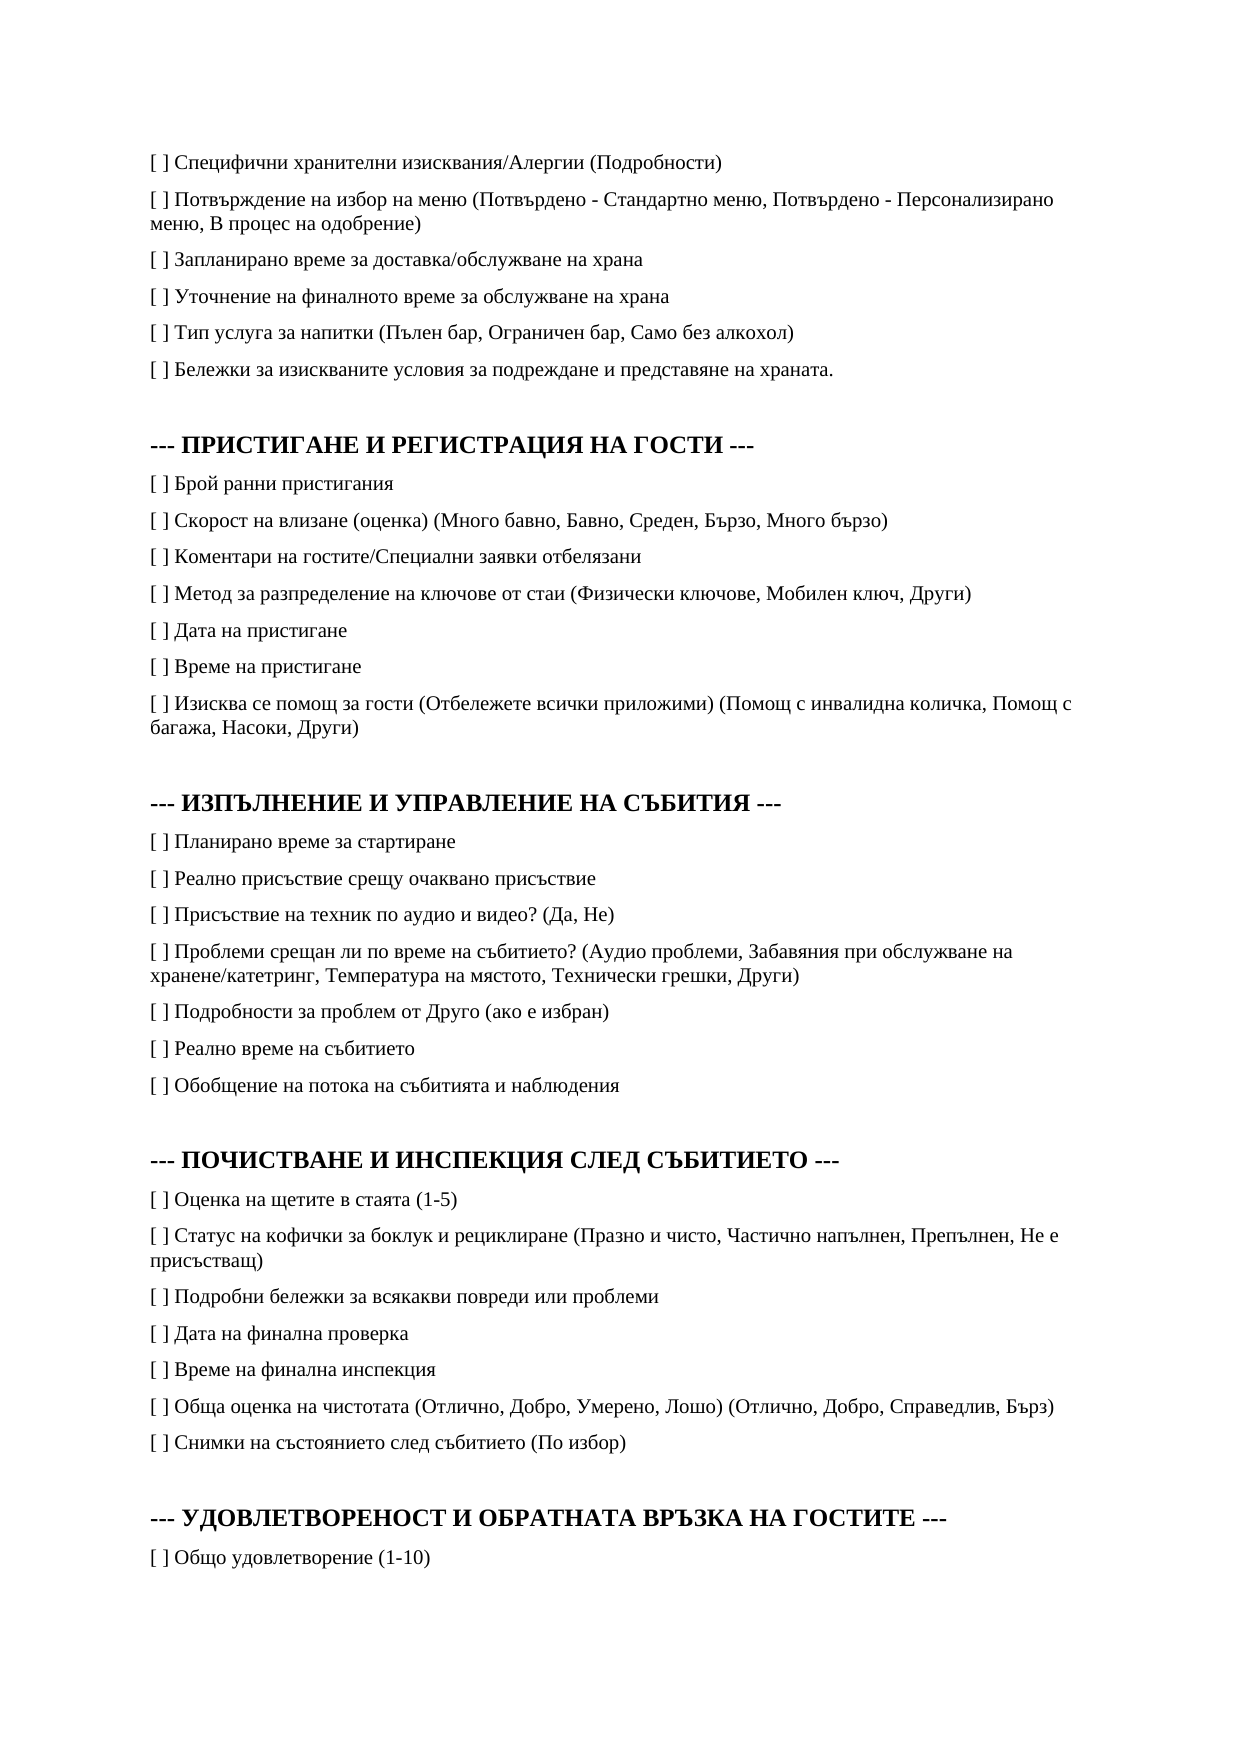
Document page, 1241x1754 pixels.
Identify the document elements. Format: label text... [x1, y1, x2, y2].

text [ ] Тип услуга за напитки (Пълен бар, Ограничен бар, Само без алкохол) [150, 320, 1090, 344]
text [ ] Коментари на гостите/Специални заявки отбелязани [150, 544, 1090, 568]
text [ ] Подробности за проблем от Друго (ако е избран) [150, 999, 1090, 1023]
text [ ] Запланирано време за доставка/обслужване на храна [150, 247, 1090, 271]
text [ ] Реално присъствие срещу очаквано присъствие [150, 866, 1090, 890]
text [ ] Изисква се помощ за гости (Отбележете всички приложими) (Помощ с инвалидна количка, Помощ с багажа, Насоки, Други) [150, 691, 1090, 739]
text [ ] Оценка на щетите в стаята (1-5) [150, 1187, 1090, 1211]
text [ ] Статус на кофички за боклук и рециклиране (Празно и чисто, Частично напълнен, Препълнен, Не е присъстващ) [150, 1223, 1090, 1272]
text [ ] Присъствие на техник по аудио и видео? (Да, Не) [150, 902, 1090, 926]
text [ ] Дата на финална проверка [150, 1321, 1090, 1345]
text [ ] Планирано време за стартиране [150, 829, 1090, 853]
text [ ] Проблеми срещан ли по време на събитието? (Аудио проблеми, Забавяния при обслужване на хранене/катетринг, Температура на мястото, Технически грешки, Други) [150, 939, 1090, 987]
text [ ] Специфични хранителни изисквания/Алергии (Подробности) [150, 150, 1090, 174]
text --- УДОВЛЕТВОРЕНОСТ И ОБРАТНАТА ВРЪЗКА НА ГОСТИТЕ --- [150, 1503, 1090, 1532]
text [ ] Реално време на събитието [150, 1036, 1090, 1060]
text [ ] Време на финална инспекция [150, 1357, 1090, 1381]
text [ ] Скорост на влизане (оценка) (Много бавно, Бавно, Среден, Бързо, Много бързо) [150, 508, 1090, 532]
text [ ] Метод за разпределение на ключове от стаи (Физически ключове, Мобилен ключ, Други) [150, 581, 1090, 605]
text [ ] Обща оценка на чистотата (Отлично, Добро, Умерено, Лошо) (Отлично, Добро, Справедлив, Бърз) [150, 1394, 1090, 1418]
text --- ИЗПЪЛНЕНИЕ И УПРАВЛЕНИЕ НА СЪБИТИЯ --- [150, 788, 1090, 817]
text [ ] Време на пристигане [150, 654, 1090, 678]
text [ ] Обобщение на потока на събитията и наблюдения [150, 1072, 1090, 1097]
text [ ] Бележки за изискваните условия за подреждане и представяне на храната. [150, 357, 1090, 381]
text [ ] Снимки на състоянието след събитието (По избор) [150, 1430, 1090, 1454]
text --- ПОЧИСТВАНЕ И ИНСПЕКЦИЯ СЛЕД СЪБИТИЕТО --- [150, 1146, 1090, 1174]
text [ ] Потвърждение на избор на меню (Потвърдено - Стандартно меню, Потвърдено - Персонализирано меню, В процес на одобрение) [150, 187, 1090, 235]
text [ ] Брой ранни пристигания [150, 471, 1090, 495]
text [ ] Дата на пристигане [150, 617, 1090, 642]
text [ ] Подробни бележки за всякакви повреди или проблеми [150, 1284, 1090, 1308]
text [ ] Уточнение на финалното време за обслужване на храна [150, 284, 1090, 308]
text [ ] Общо удовлетворение (1-10) [150, 1545, 1090, 1569]
text --- ПРИСТИГАНЕ И РЕГИСТРАЦИЯ НА ГОСТИ --- [150, 430, 1090, 459]
